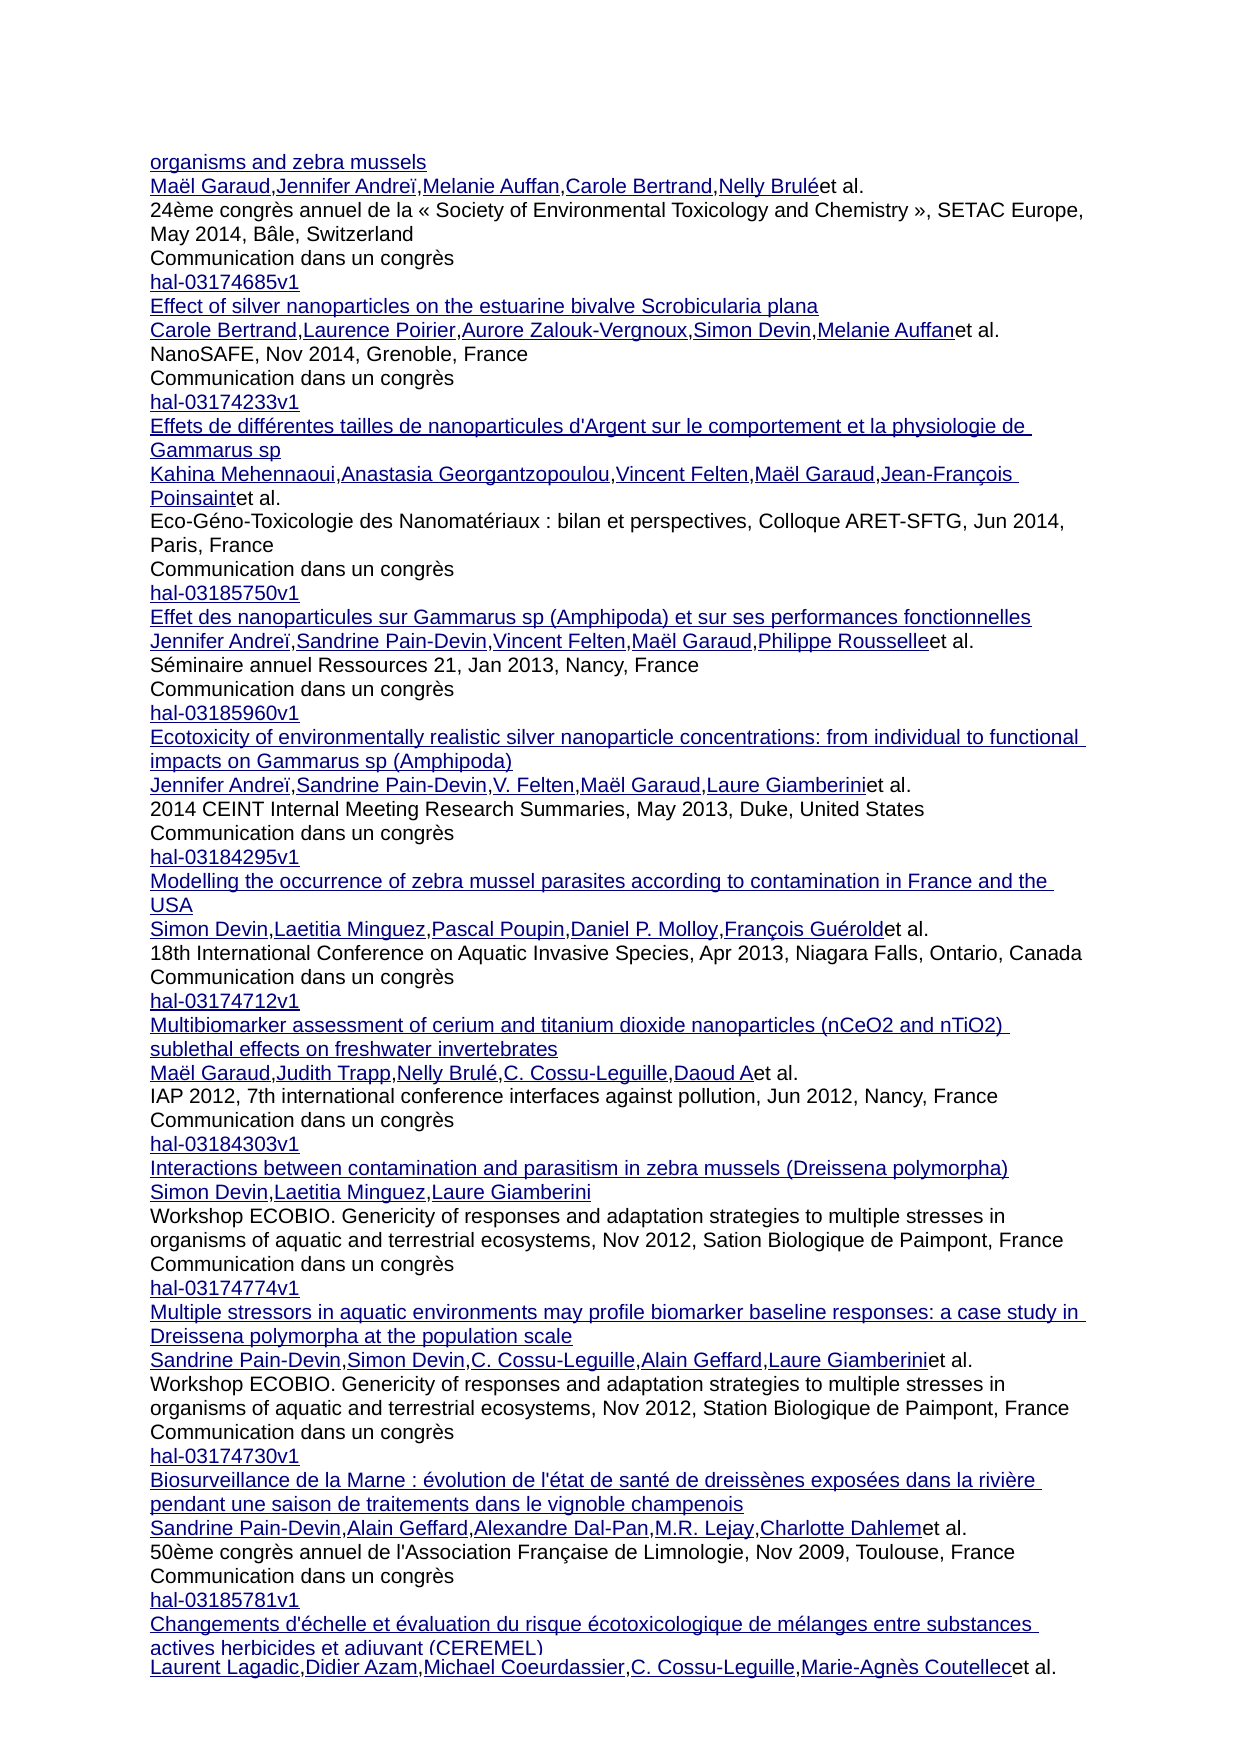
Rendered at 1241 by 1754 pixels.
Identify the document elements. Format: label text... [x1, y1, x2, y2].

table_cell Effets de différentes tailles de nanoparticules d'Argent sur le comportement et la physiologie de Gammarus sp Kahina Mehennaoui,Anastasia Georgantzopoulou,Vincent Felten,Maël Garaud,Jean-François Poinsaintet al. Eco-Géno-Toxicologie des Nanomatériaux : bilan et perspectives, Colloque ARET-SFTG, Jun 2014, Paris, France Communication dans un congrès hal-03185750v1 [150, 414, 1090, 605]
table_cell Effect of silver nanoparticles on the estuarine bivalve Scrobicularia plana Carole Bertrand,Laurence Poirier,Aurore Zalouk-Vergnoux,Simon Devin,Melanie Auffanet al. NanoSAFE, Nov 2014, Grenoble, France Communication dans un congrès hal-03174233v1 [150, 294, 1090, 413]
table_cell Multibiomarker assessment of cerium and titanium dioxide nanoparticles (nCeO2 and nTiO2) sublethal effects on freshwater invertebrates Maël Garaud,Judith Trapp,Nelly Brulé,C. Cossu-Leguille,Daoud Aet al. IAP 2012, 7th international conference interfaces against pollution, Jun 2012, Nancy, France Communication dans un congrès hal-03184303v1 [150, 1013, 1090, 1156]
table_cell Multiple stressors in aquatic environments may profile biomarker baseline responses: a case study in Dreissena polymorpha at the population scale Sandrine Pain-Devin,Simon Devin,C. Cossu-Leguille,Alain Geffard,Laure Giamberiniet al. Workshop ECOBIO. Genericity of responses and adaptation strategies to multiple stresses in organisms of aquatic and terrestrial ecosystems, Nov 2012, Station Biologique de Paimpont, France Communication dans un congrès hal-03174730v1 [150, 1300, 1090, 1468]
table_cell Changements d'échelle et évaluation du risque écotoxicologique de mélanges entre substances actives herbicides et adjuvant (CEREMEL) Laurent Lagadic,Didier Azam,Michael Coeurdassier,C. Cossu-Leguille,Marie-Agnès Coutellecet al. [150, 1611, 1090, 1679]
table_cell Interactions between contamination and parasitism in zebra mussels (Dreissena polymorpha) Simon Devin,Laetitia Minguez,Laure Giamberini Workshop ECOBIO. Genericity of responses and adaptation strategies to multiple stresses in organisms of aquatic and terrestrial ecosystems, Nov 2012, Sation Biologique de Paimpont, France Communication dans un congrès hal-03174774v1 [150, 1156, 1090, 1300]
table_cell Biosurveillance de la Marne : évolution de l'état de santé de dreissènes exposées dans la rivière pendant une saison de traitements dans le vignoble champenois Sandrine Pain-Devin,Alain Geffard,Alexandre Dal-Pan,M.R. Lejay,Charlotte Dahlemet al. 50ème congrès annuel de l'Association Française de Limnologie, Nov 2009, Toulouse, France Communication dans un congrès hal-03185781v1 [150, 1468, 1090, 1611]
table_cell Modelling the occurrence of zebra mussel parasites according to contamination in France and the USA Simon Devin,Laetitia Minguez,Pascal Poupin,Daniel P. Molloy,François Guéroldet al. 18th International Conference on Aquatic Invasive Species, Apr 2013, Niagara Falls, Ontario, Canada Communication dans un congrès hal-03174712v1 [150, 869, 1090, 1012]
table_cell organisms and zebra mussels Maël Garaud,Jennifer Andreï,Melanie Auffan,Carole Bertrand,Nelly Bruléet al. 24ème congrès annuel de la « Society of Environmental Toxicology and Chemistry », SETAC Europe, May 2014, Bâle, Switzerland Communication dans un congrès hal-03174685v1 [150, 150, 1090, 294]
table_cell Ecotoxicity of environmentally realistic silver nanoparticle concentrations: from individual to functional impacts on Gammarus sp (Amphipoda) Jennifer Andreï,Sandrine Pain-Devin,V. Felten,Maël Garaud,Laure Giamberiniet al. 2014 CEINT Internal Meeting Research Summaries, May 2013, Duke, United States Communication dans un congrès hal-03184295v1 [150, 725, 1090, 869]
table_cell Effet des nanoparticules sur Gammarus sp (Amphipoda) et sur ses performances fonctionnelles Jennifer Andreï,Sandrine Pain-Devin,Vincent Felten,Maël Garaud,Philippe Rousselleet al. Séminaire annuel Ressources 21, Jan 2013, Nancy, France Communication dans un congrès hal-03185960v1 [150, 605, 1090, 725]
